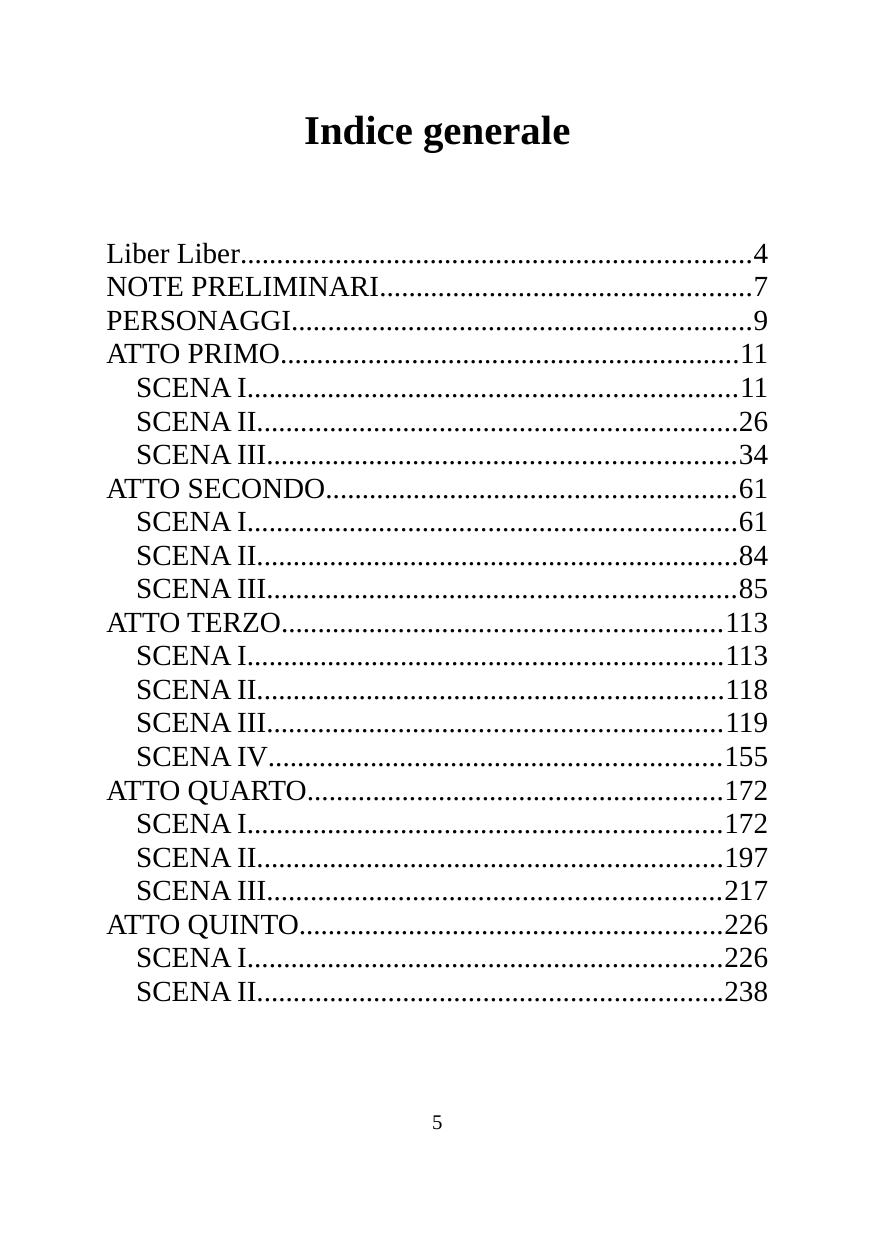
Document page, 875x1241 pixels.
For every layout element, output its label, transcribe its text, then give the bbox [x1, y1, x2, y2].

text SCENA I 113 [136, 638, 768, 672]
text ATTO SECONDO 61 [106, 471, 768, 504]
text NOTE PRELIMINARI 7 [106, 269, 768, 303]
text ATTO QUINTO 226 [106, 907, 768, 940]
text SCENA III 217 [136, 873, 768, 907]
text SCENA III 34 [136, 437, 768, 471]
text SCENA I 61 [136, 504, 768, 538]
text SCENA I 11 [136, 370, 768, 404]
subtitle Indice generale [106, 106, 768, 153]
text SCENA II 118 [136, 672, 768, 706]
text SCENA II 238 [136, 974, 768, 1007]
text ATTO PRIMO 11 [106, 337, 768, 370]
text SCENA I 172 [136, 806, 768, 840]
text ATTO QUARTO 172 [106, 773, 768, 806]
text Liber Liber 4 [106, 236, 768, 269]
text SCENA II 197 [136, 840, 768, 873]
text ATTO TERZO 113 [106, 605, 768, 638]
text SCENA I 226 [136, 940, 768, 974]
text SCENA IV 155 [136, 739, 768, 773]
text SCENA II 26 [136, 404, 768, 437]
text PERSONAGGI 9 [106, 303, 768, 337]
text SCENA II 84 [136, 538, 768, 571]
text SCENA III 119 [136, 706, 768, 739]
text SCENA III 85 [136, 571, 768, 605]
